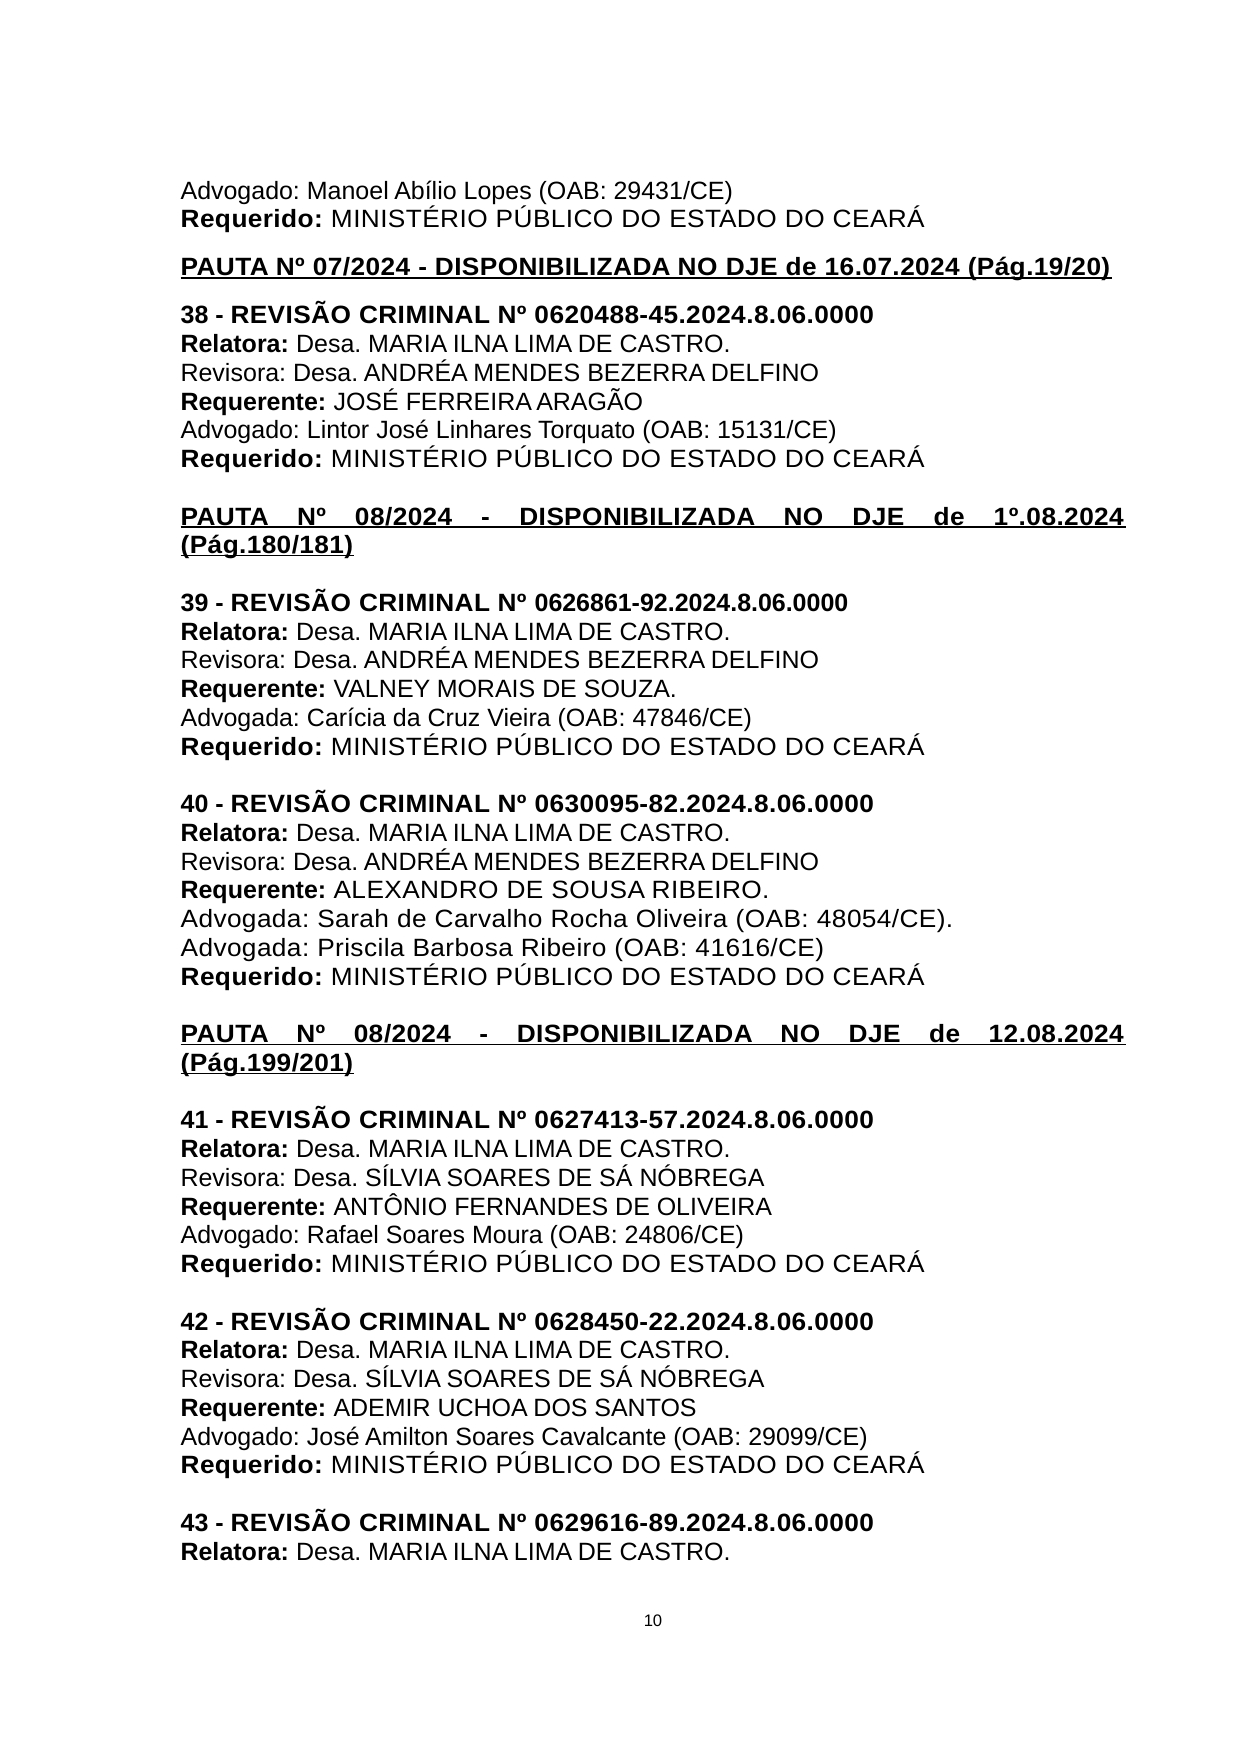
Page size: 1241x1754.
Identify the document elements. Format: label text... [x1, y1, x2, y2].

text Revisora: Desa. ANDRÉA MENDES BEZERRA DELFINO [180, 645, 1125, 674]
text PAUTA Nº 08/2024 - DISPONIBILIZADA NO DJE de 1º.08.2024 [180, 501, 1125, 526]
text Advogada: Priscila Barbosa Ribeiro (OAB: 41616/CE) [180, 933, 1125, 961]
text Relatora: Desa. MARIA ILNA LIMA DE CASTRO. [180, 329, 1125, 358]
text Relatora: Desa. MARIA ILNA LIMA DE CASTRO. [180, 1536, 1125, 1565]
text Requerido: MINISTÉRIO PÚBLICO DO ESTADO DO CEARÁ [180, 204, 1125, 233]
text Requerente: VALNEY MORAIS DE SOUZA. [180, 674, 1125, 703]
text PAUTA Nº 07/2024 - DISPONIBILIZADA NO DJE de 16.07.2024 (Pág.19/20) [180, 252, 1125, 281]
text PAUTA Nº 08/2024 - DISPONIBILIZADA NO DJE de 12.08.2024 [180, 1019, 1125, 1044]
text (Pág.199/201) [180, 1045, 1125, 1076]
text 40 - REVISÃO CRIMINAL Nº 0630095-82.2024.8.06.0000 [180, 789, 1125, 818]
text 42 - REVISÃO CRIMINAL Nº 0628450-22.2024.8.06.0000 [180, 1306, 1125, 1335]
text 41 - REVISÃO CRIMINAL Nº 0627413-57.2024.8.06.0000 [180, 1105, 1125, 1134]
text Advogada: Carícia da Cruz Vieira (OAB: 47846/CE) [180, 703, 1125, 731]
text Advogado: Rafael Soares Moura (OAB: 24806/CE) [180, 1220, 1125, 1249]
text (Pág.180/181) [180, 527, 1125, 559]
text Requerido: MINISTÉRIO PÚBLICO DO ESTADO DO CEARÁ [180, 961, 1125, 990]
text Relatora: Desa. MARIA ILNA LIMA DE CASTRO. [180, 1335, 1125, 1364]
text Advogado: Manoel Abílio Lopes (OAB: 29431/CE) [180, 176, 1125, 204]
text Revisora: Desa. ANDRÉA MENDES BEZERRA DELFINO [180, 358, 1125, 386]
text Requerente: JOSÉ FERREIRA ARAGÃO [180, 386, 1125, 415]
text Relatora: Desa. MARIA ILNA LIMA DE CASTRO. [180, 616, 1125, 645]
text Revisora: Desa. SÍLVIA SOARES DE SÁ NÓBREGA [180, 1364, 1125, 1393]
text 43 - REVISÃO CRIMINAL Nº 0629616-89.2024.8.06.0000 [180, 1508, 1125, 1536]
text Advogada: Sarah de Carvalho Rocha Oliveira (OAB: 48054/CE). [180, 904, 1125, 933]
text 38 - REVISÃO CRIMINAL Nº 0620488-45.2024.8.06.0000 [180, 300, 1125, 329]
text Requerente: ALEXANDRO DE SOUSA RIBEIRO. [180, 875, 1125, 904]
text Revisora: Desa. SÍLVIA SOARES DE SÁ NÓBREGA [180, 1163, 1125, 1191]
text Advogado: José Amilton Soares Cavalcante (OAB: 29099/CE) [180, 1421, 1125, 1450]
text Requerido: MINISTÉRIO PÚBLICO DO ESTADO DO CEARÁ [180, 444, 1125, 473]
text Revisora: Desa. ANDRÉA MENDES BEZERRA DELFINO [180, 846, 1125, 875]
text Relatora: Desa. MARIA ILNA LIMA DE CASTRO. [180, 1134, 1125, 1163]
text Requerido: MINISTÉRIO PÚBLICO DO ESTADO DO CEARÁ [180, 1249, 1125, 1278]
text Requerido: MINISTÉRIO PÚBLICO DO ESTADO DO CEARÁ [180, 1450, 1125, 1479]
text 39 - REVISÃO CRIMINAL Nº 0626861-92.2024.8.06.0000 [180, 588, 1125, 616]
text Requerente: ADEMIR UCHOA DOS SANTOS [180, 1393, 1125, 1421]
text Relatora: Desa. MARIA ILNA LIMA DE CASTRO. [180, 818, 1125, 846]
text Requerido: MINISTÉRIO PÚBLICO DO ESTADO DO CEARÁ [180, 731, 1125, 760]
text Requerente: ANTÔNIO FERNANDES DE OLIVEIRA [180, 1191, 1125, 1220]
text Advogado: Lintor José Linhares Torquato (OAB: 15131/CE) [180, 415, 1125, 444]
